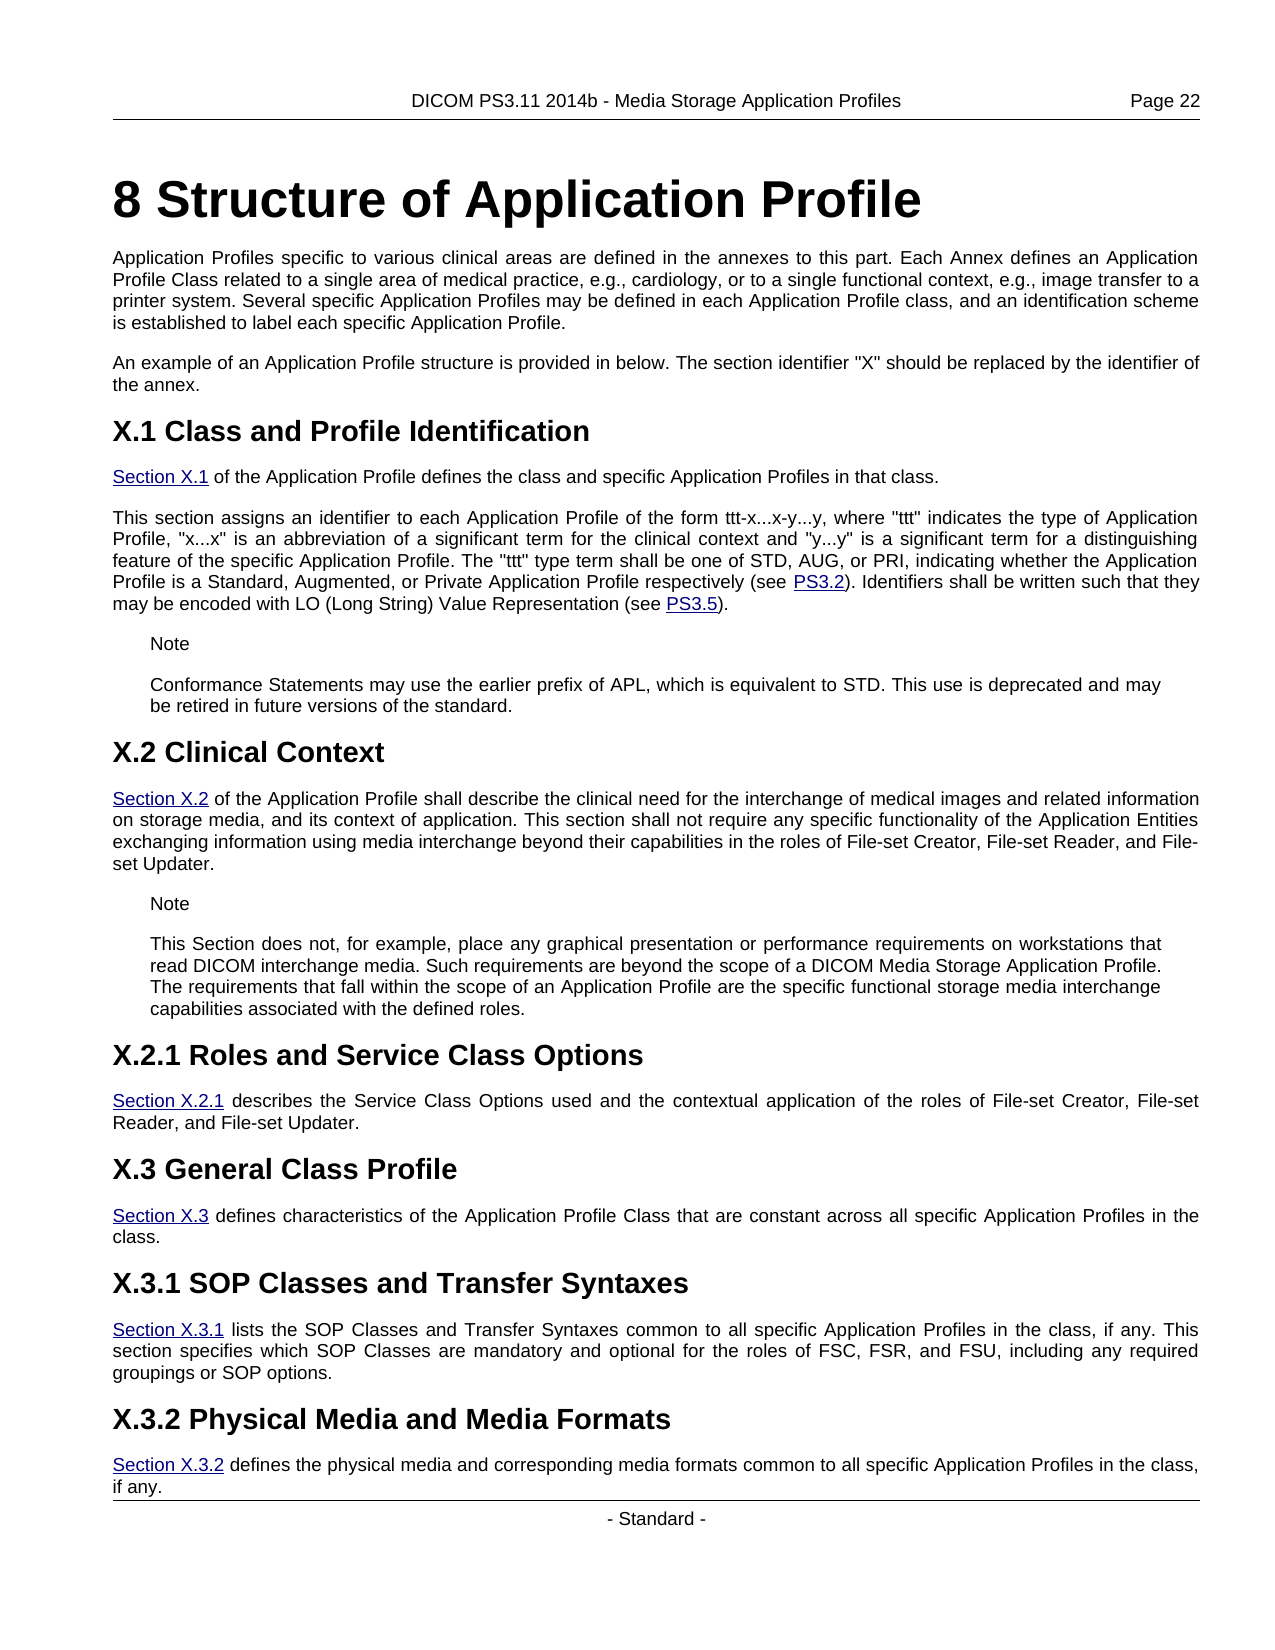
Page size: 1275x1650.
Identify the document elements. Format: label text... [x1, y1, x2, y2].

text Section X.1 of the Application Profile defines the class and specific Application Profiles in that class. [112, 466, 1200, 488]
text Application Profiles specific to various clinical areas are defined in the annexes to this part. Each Annex defines an Application Profile Class related to a single area of medical practice, e.g., cardiology, or to a single functional context, e.g., image transfer to a printer system. Several specific Application Profiles may be defined in each Application Profile class, and an identification scheme is established to label each specific Application Profile. [112, 247, 1200, 333]
text X.3 General Class Profile [112, 1152, 1200, 1186]
text X.3.1 SOP Classes and Transfer Syntaxes [112, 1266, 1200, 1300]
text X.3.2 Physical Media and Media Formats [112, 1402, 1200, 1436]
text Section X.2 of the Application Profile shall describe the clinical need for the interchange of medical images and related information on storage media, and its context of application. This section shall not require any specific functionality of the Application Entities exchanging information using media interchange beyond their capabilities in the roles of File-set Creator, File-set Reader, and File-set Updater. [112, 788, 1200, 874]
text Section X.2.1 describes the Service Class Options used and the contextual application of the roles of File-set Creator, File-set Reader, and File-set Updater. [112, 1090, 1200, 1133]
text Section X.3 defines characteristics of the Application Profile Class that are constant across all specific Application Profiles in the class. [112, 1204, 1200, 1247]
text Section X.3.1 lists the SOP Classes and Transfer Syntaxes common to all specific Application Profiles in the class, if any. This section specifies which SOP Classes are mandatory and optional for the roles of FSC, FSR, and FSU, including any required groupings or SOP options. [112, 1318, 1200, 1383]
text An example of an Application Profile structure is provided in below. The section identifier "X" should be replaced by the identifier of the annex. [112, 352, 1200, 395]
text Note [150, 893, 1162, 914]
text 8 Structure of Application Profile [112, 169, 1200, 228]
text Section X.3.2 defines the physical media and corresponding media formats common to all specific Application Profiles in the class, if any. [112, 1454, 1200, 1497]
text Conformance Statements may use the earlier prefix of APL, which is equivalent to STD. This use is deprecated and may be retired in future versions of the standard. [150, 673, 1162, 717]
text This Section does not, for example, place any graphical presentation or performance requirements on workstations that read DICOM interchange media. Such requirements are beyond the scope of a DICOM Media Storage Application Profile. The requirements that fall within the scope of an Application Profile are the specific functional storage media interchange capabilities associated with the defined roles. [150, 933, 1162, 1019]
text X.2 Clinical Context [112, 735, 1200, 769]
text This section assigns an identifier to each Application Profile of the form ttt-x...x-y...y, where "ttt" indicates the type of Application Profile, "x...x" is an abbreviation of a significant term for the clinical context and "y...y" is a significant term for a distinguishing feature of the specific Application Profile. The "ttt" type term shall be one of STD, AUG, or PRI, indicating whether the Application Profile is a Standard, Augmented, or Private Application Profile respectively (see PS3.2). Identifiers shall be written such that they may be encoded with LO (Long String) Value Representation (see PS3.5). [112, 507, 1200, 614]
text X.1 Class and Profile Identification [112, 414, 1200, 447]
text X.2.1 Roles and Service Class Options [112, 1038, 1200, 1071]
text Note [150, 633, 1162, 655]
